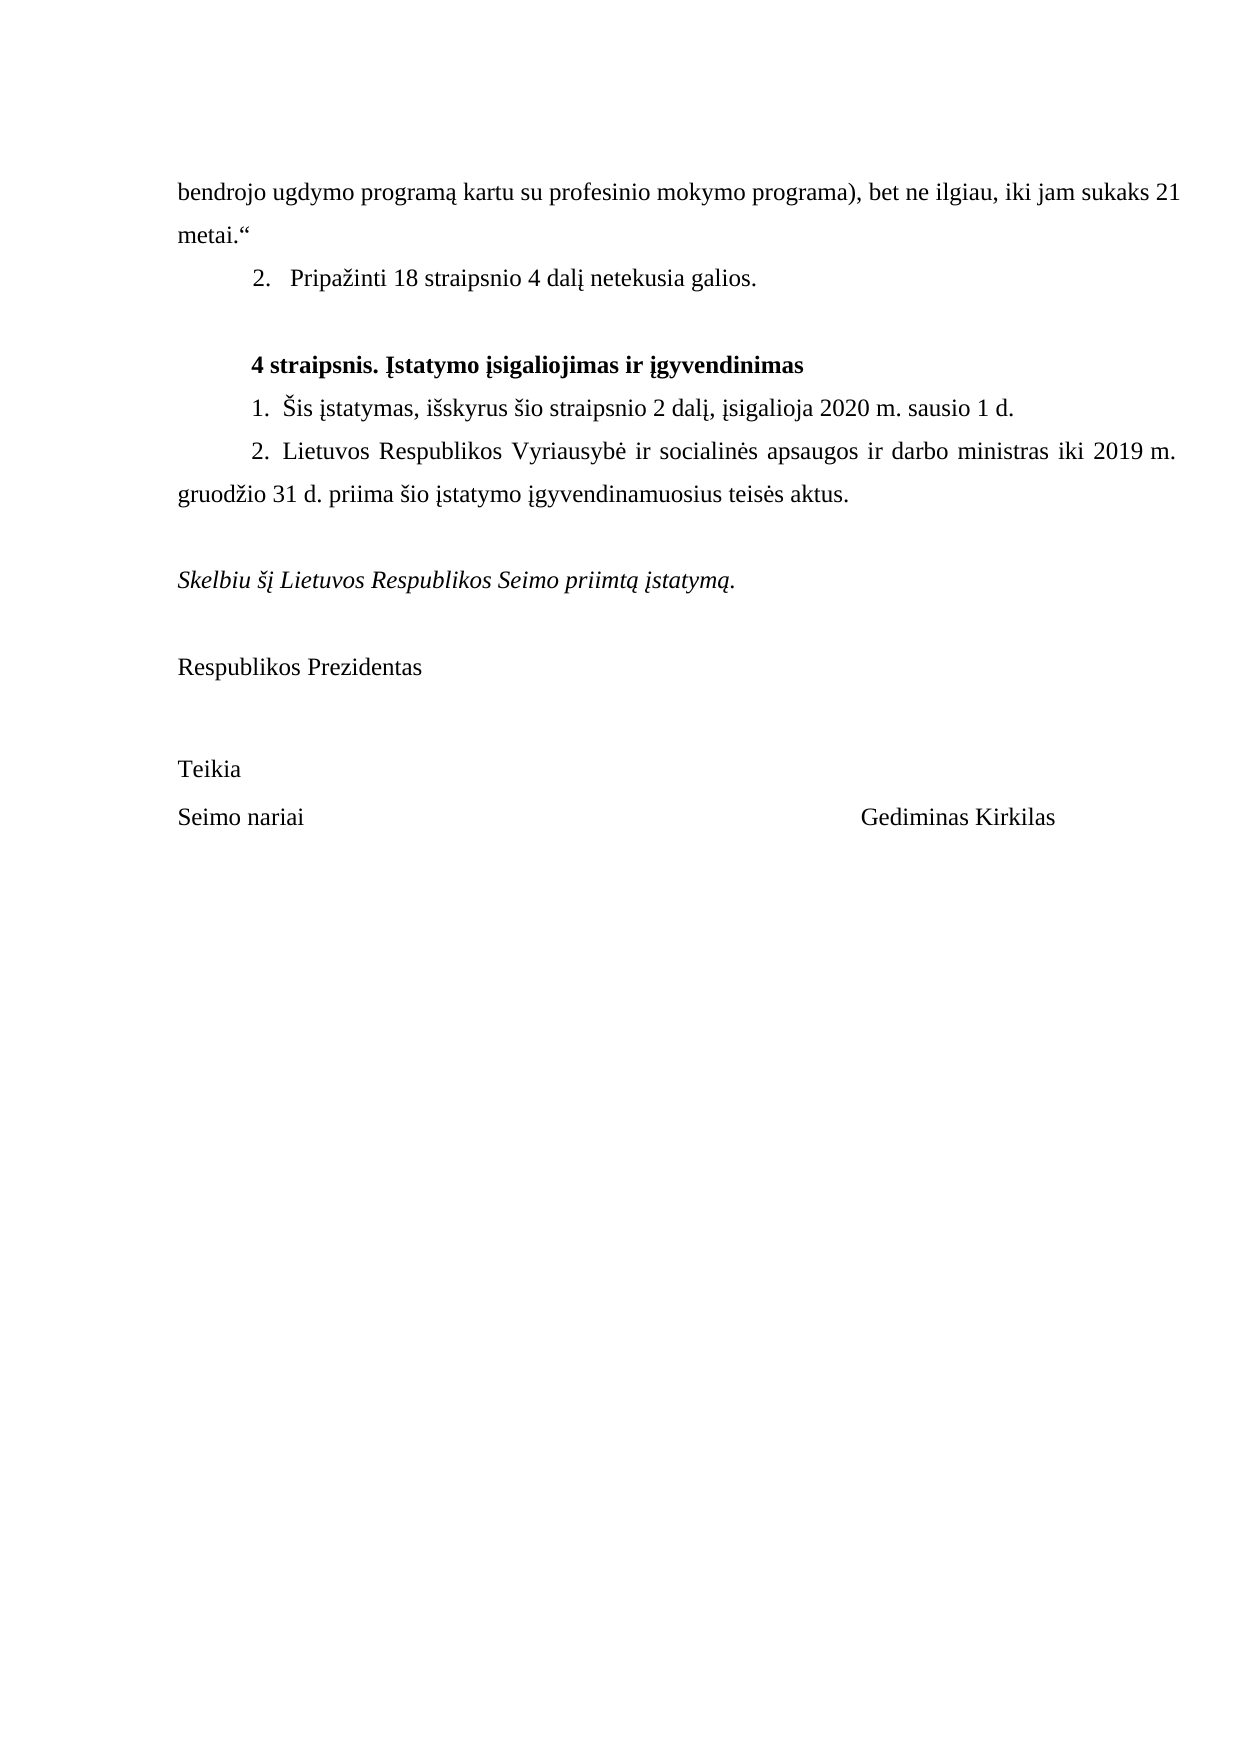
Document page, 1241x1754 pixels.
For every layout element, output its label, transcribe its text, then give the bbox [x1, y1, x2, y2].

text Respublikos Prezidentas [177, 652, 1176, 680]
text Teikia [177, 754, 1181, 783]
text 1. Šis įstatymas, išskyrus šio straipsnio 2 dalį, įsigalioja 2020 m. sausio 1 d. [177, 393, 1176, 422]
text bendrojo ugdymo programą kartu su profesinio mokymo programa), bet ne ilgiau, iki jam sukaks 21 metai.“ [177, 177, 1181, 249]
text 2. Pripažinti 18 straipsnio 4 dalį netekusia galios. [252, 263, 1181, 292]
text 2. Lietuvos Respublikos Vyriausybė ir socialinės apsaugos ir darbo ministras iki 2019 m. gruodžio 31 d. priima šio įstatymo įgyvendinamuosius teisės aktus. [177, 436, 1176, 508]
text Skelbiu šį Lietuvos Respublikos Seimo priimtą įstatymą. [177, 565, 1176, 594]
text Seimo nariai Gediminas Kirkilas [177, 802, 1181, 831]
text 4 straipsnis. Įstatymo įsigaliojimas ir įgyvendinimas [177, 350, 1176, 378]
